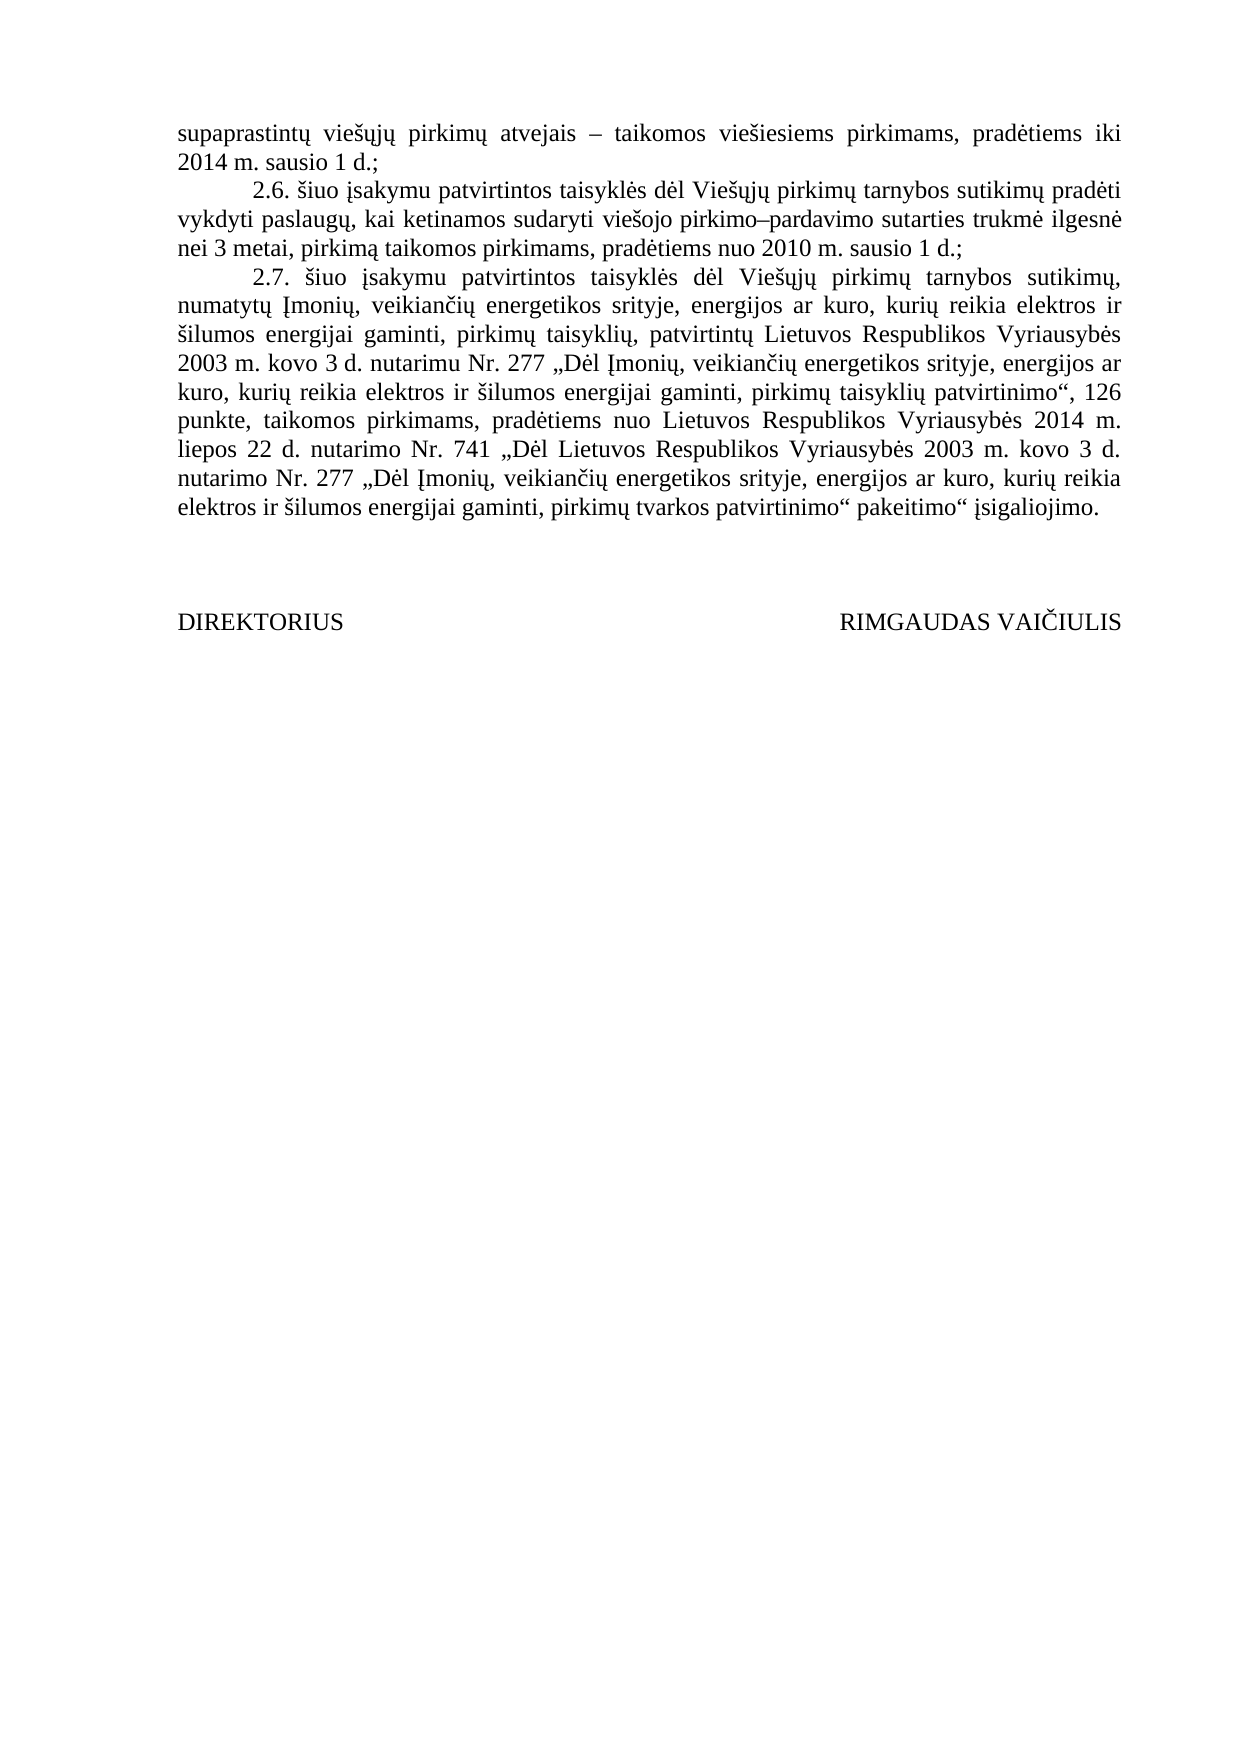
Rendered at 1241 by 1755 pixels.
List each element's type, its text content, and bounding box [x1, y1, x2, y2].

text 2.7. šiuo įsakymu patvirtintos taisyklės dėl Viešųjų pirkimų tarnybos sutikimų, numatytų Įmonių, veikiančių energetikos srityje, energijos ar kuro, kurių reikia elektros ir šilumos energijai gaminti, pirkimų taisyklių, patvirtintų Lietuvos Respublikos Vyriausybės 2003 m. kovo 3 d. nutarimu Nr. 277 „Dėl Įmonių, veikiančių energetikos srityje, energijos ar kuro, kurių reikia elektros ir šilumos energijai gaminti, pirkimų taisyklių patvirtinimo“, 126 punkte, taikomos pirkimams, pradėtiems nuo Lietuvos Respublikos Vyriausybės 2014 m. liepos 22 d. nutarimo Nr. 741 „Dėl Lietuvos Respublikos Vyriausybės 2003 m. kovo 3 d. nutarimo Nr. 277 „Dėl Įmonių, veikiančių energetikos srityje, energijos ar kuro, kurių reikia elektros ir šilumos energijai gaminti, pirkimų tvarkos patvirtinimo“ pakeitimo“ įsigaliojimo. [177, 262, 1122, 521]
text 2.6. šiuo įsakymu patvirtintos taisyklės dėl Viešųjų pirkimų tarnybos sutikimų pradėti vykdyti paslaugų, kai ketinamos sudaryti viešojo pirkimo–pardavimo sutarties trukmė ilgesnė nei 3 metai, pirkimą taikomos pirkimams, pradėtiems nuo 2010 m. sausio 1 d.; [177, 176, 1122, 262]
text supaprastintų viešųjų pirkimų atvejais – taikomos viešiesiems pirkimams, pradėtiems iki 2014 m. sausio 1 d.; [177, 118, 1122, 176]
text Direktorius Rimgaudas Vaičiulis [177, 607, 1122, 636]
